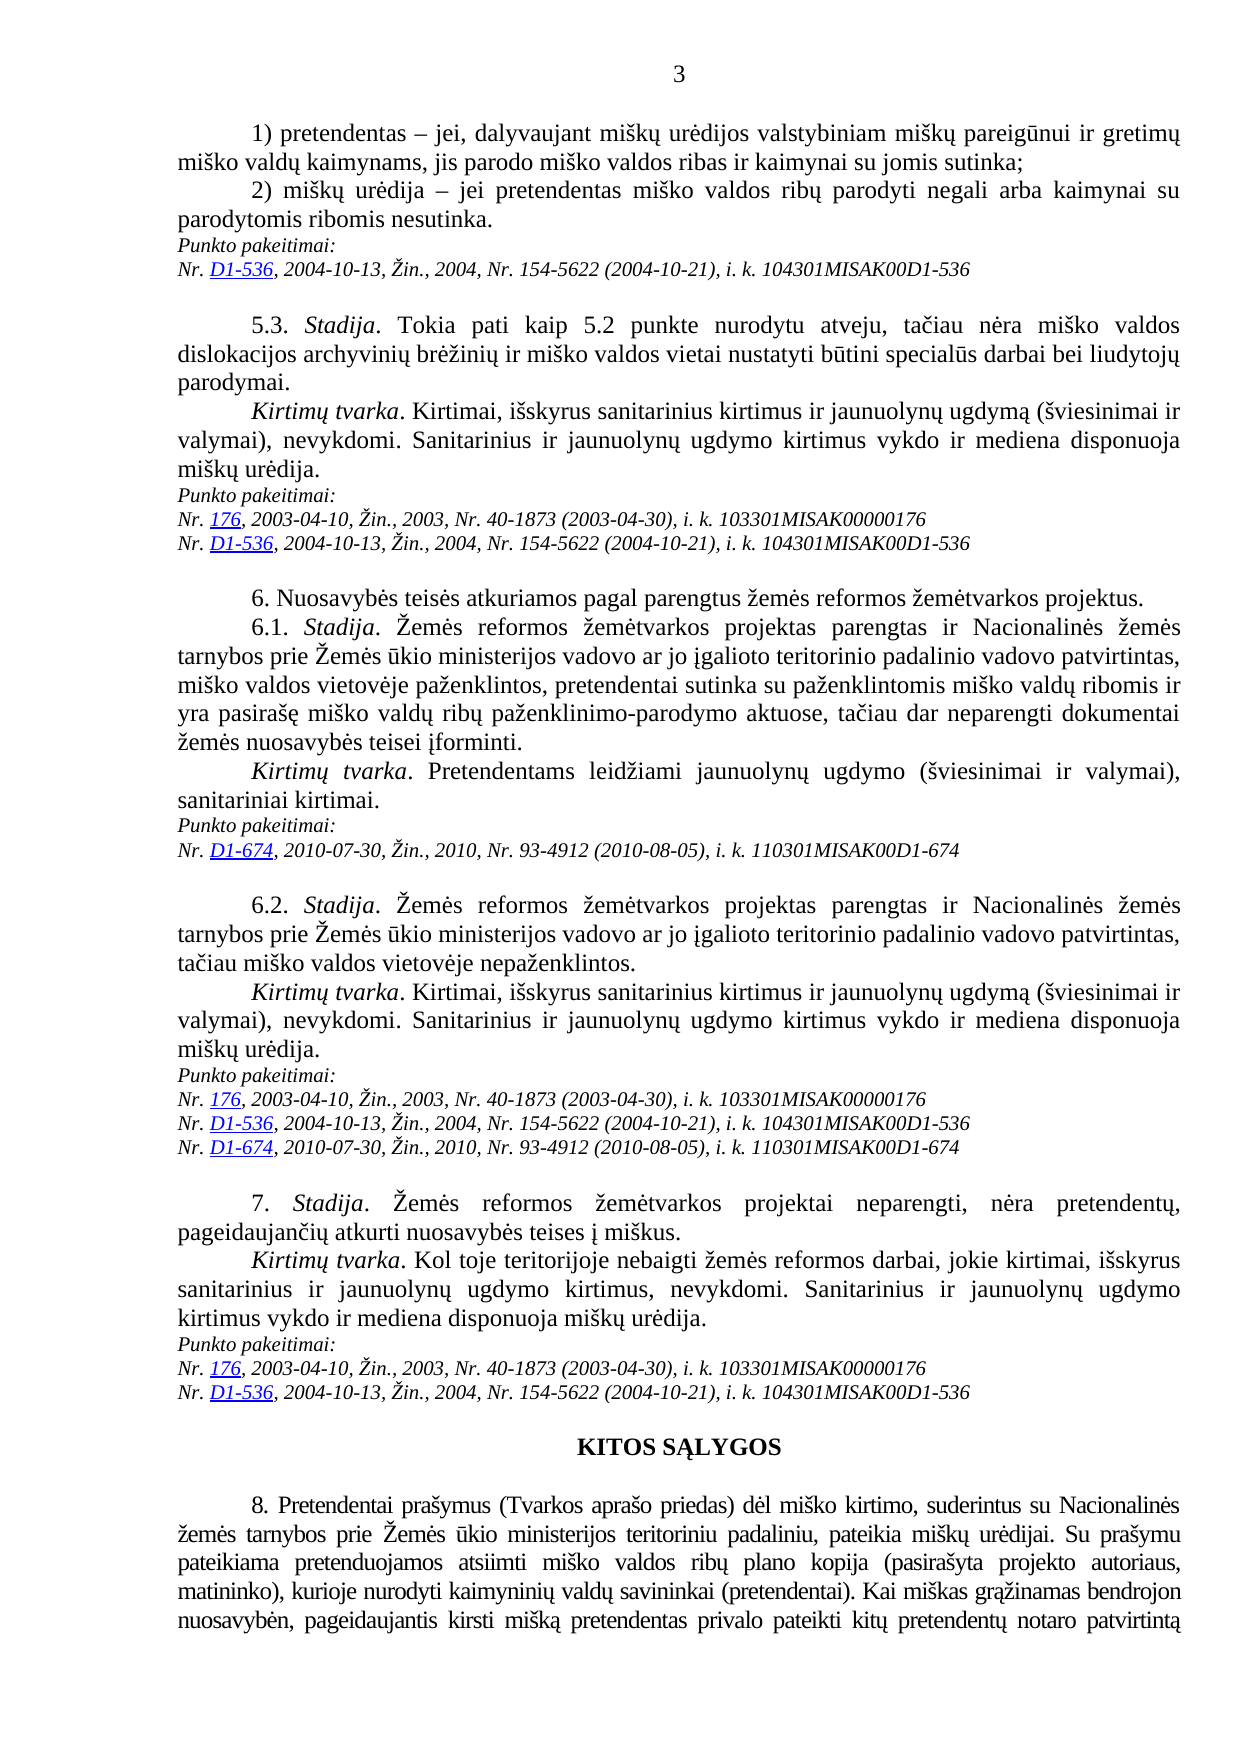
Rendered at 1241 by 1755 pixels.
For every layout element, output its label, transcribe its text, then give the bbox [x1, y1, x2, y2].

text Punkto pakeitimai: [177, 1063, 1181, 1087]
text 5.3. Stadija. Tokia pati kaip 5.2 punkte nurodytu atveju, tačiau nėra miško valdos dislokacijos archyvinių brėžinių ir miško valdos vietai nustatyti būtini specialūs darbai bei liudytojų parodymai. [177, 310, 1181, 396]
text 7. Stadija. Žemės reformos žemėtvarkos projektai neparengti, nėra pretendentų, pageidaujančių atkurti nuosavybės teises į miškus. [177, 1188, 1181, 1245]
text Nr. D1-536, 2004-10-13, Žin., 2004, Nr. 154-5622 (2004-10-21), i. k. 104301MISAK00D1-536 [177, 257, 1181, 281]
text Nr. 176, 2003-04-10, Žin., 2003, Nr. 40-1873 (2003-04-30), i. k. 103301MISAK00000176 [177, 507, 1181, 531]
text Nr. D1-536, 2004-10-13, Žin., 2004, Nr. 154-5622 (2004-10-21), i. k. 104301MISAK00D1-536 [177, 1111, 1181, 1135]
text Nr. D1-674, 2010-07-30, Žin., 2010, Nr. 93-4912 (2010-08-05), i. k. 110301MISAK00D1-674 [177, 1135, 1181, 1159]
text 6.2. Stadija. Žemės reformos žemėtvarkos projektas parengtas ir Nacionalinės žemės tarnybos prie Žemės ūkio ministerijos vadovo ar jo įgalioto teritorinio padalinio vadovo patvirtintas, tačiau miško valdos vietovėje nepaženklintos. [177, 890, 1181, 977]
text Kirtimų tvarka. Kol toje teritorijoje nebaigti žemės reformos darbai, jokie kirtimai, išskyrus sanitarinius ir jaunuolynų ugdymo kirtimus, nevykdomi. Sanitarinius ir jaunuolynų ugdymo kirtimus vykdo ir mediena disponuoja miškų urėdija. [177, 1245, 1181, 1332]
text 8. Pretendentai prašymus (Tvarkos aprašo priedas) dėl miško kirtimo, suderintus su Nacionalinės žemės tarnybos prie Žemės ūkio ministerijos teritoriniu padaliniu, pateikia miškų urėdijai. Su prašymu pateikiama pretenduojamos atsiimti miško valdos ribų plano kopija (pasirašyta projekto autoriaus, matininko), kurioje nurodyti kaimyninių valdų savininkai (pretendentai). Kai miškas grąžinamas bendrojon nuosavybėn, pageidaujantis kirsti mišką pretendentas privalo pateikti kitų pretendentų notaro patvirtintą [177, 1490, 1181, 1634]
text Punkto pakeitimai: [177, 1332, 1181, 1356]
text Punkto pakeitimai: [177, 482, 1181, 507]
text Nr. 176, 2003-04-10, Žin., 2003, Nr. 40-1873 (2003-04-30), i. k. 103301MISAK00000176 [177, 1356, 1181, 1380]
text Nr. D1-536, 2004-10-13, Žin., 2004, Nr. 154-5622 (2004-10-21), i. k. 104301MISAK00D1-536 [177, 531, 1181, 555]
text Kitos sąlygos [177, 1432, 1181, 1461]
text 2) miškų urėdija – jei pretendentas miško valdos ribų parodyti negali arba kaimynai su parodytomis ribomis nesutinka. [177, 176, 1181, 233]
text Nr. D1-536, 2004-10-13, Žin., 2004, Nr. 154-5622 (2004-10-21), i. k. 104301MISAK00D1-536 [177, 1380, 1181, 1404]
text 6.1. Stadija. Žemės reformos žemėtvarkos projektas parengtas ir Nacionalinės žemės tarnybos prie Žemės ūkio ministerijos vadovo ar jo įgalioto teritorinio padalinio vadovo patvirtintas, miško valdos vietovėje paženklintos, pretendentai sutinka su paženklintomis miško valdų ribomis ir yra pasirašę miško valdų ribų paženklinimo-parodymo aktuose, tačiau dar neparengti dokumentai žemės nuosavybės teisei įforminti. [177, 612, 1181, 756]
text Kirtimų tvarka. Kirtimai, išskyrus sanitarinius kirtimus ir jaunuolynų ugdymą (šviesinimai ir valymai), nevykdomi. Sanitarinius ir jaunuolynų ugdymo kirtimus vykdo ir mediena disponuoja miškų urėdija. [177, 977, 1181, 1063]
text Nr. 176, 2003-04-10, Žin., 2003, Nr. 40-1873 (2003-04-30), i. k. 103301MISAK00000176 [177, 1087, 1181, 1111]
text Punkto pakeitimai: [177, 233, 1181, 257]
text Nr. D1-674, 2010-07-30, Žin., 2010, Nr. 93-4912 (2010-08-05), i. k. 110301MISAK00D1-674 [177, 837, 1181, 862]
text 1) pretendentas – jei, dalyvaujant miškų urėdijos valstybiniam miškų pareigūnui ir gretimų miško valdų kaimynams, jis parodo miško valdos ribas ir kaimynai su jomis sutinka; [177, 118, 1181, 176]
text 6. Nuosavybės teisės atkuriamos pagal parengtus žemės reformos žemėtvarkos projektus. [177, 583, 1181, 612]
text Kirtimų tvarka. Pretendentams leidžiami jaunuolynų ugdymo (šviesinimai ir valymai), sanitariniai kirtimai. [177, 756, 1181, 813]
text Kirtimų tvarka. Kirtimai, išskyrus sanitarinius kirtimus ir jaunuolynų ugdymą (šviesinimai ir valymai), nevykdomi. Sanitarinius ir jaunuolynų ugdymo kirtimus vykdo ir mediena disponuoja miškų urėdija. [177, 396, 1181, 482]
text Punkto pakeitimai: [177, 813, 1181, 837]
